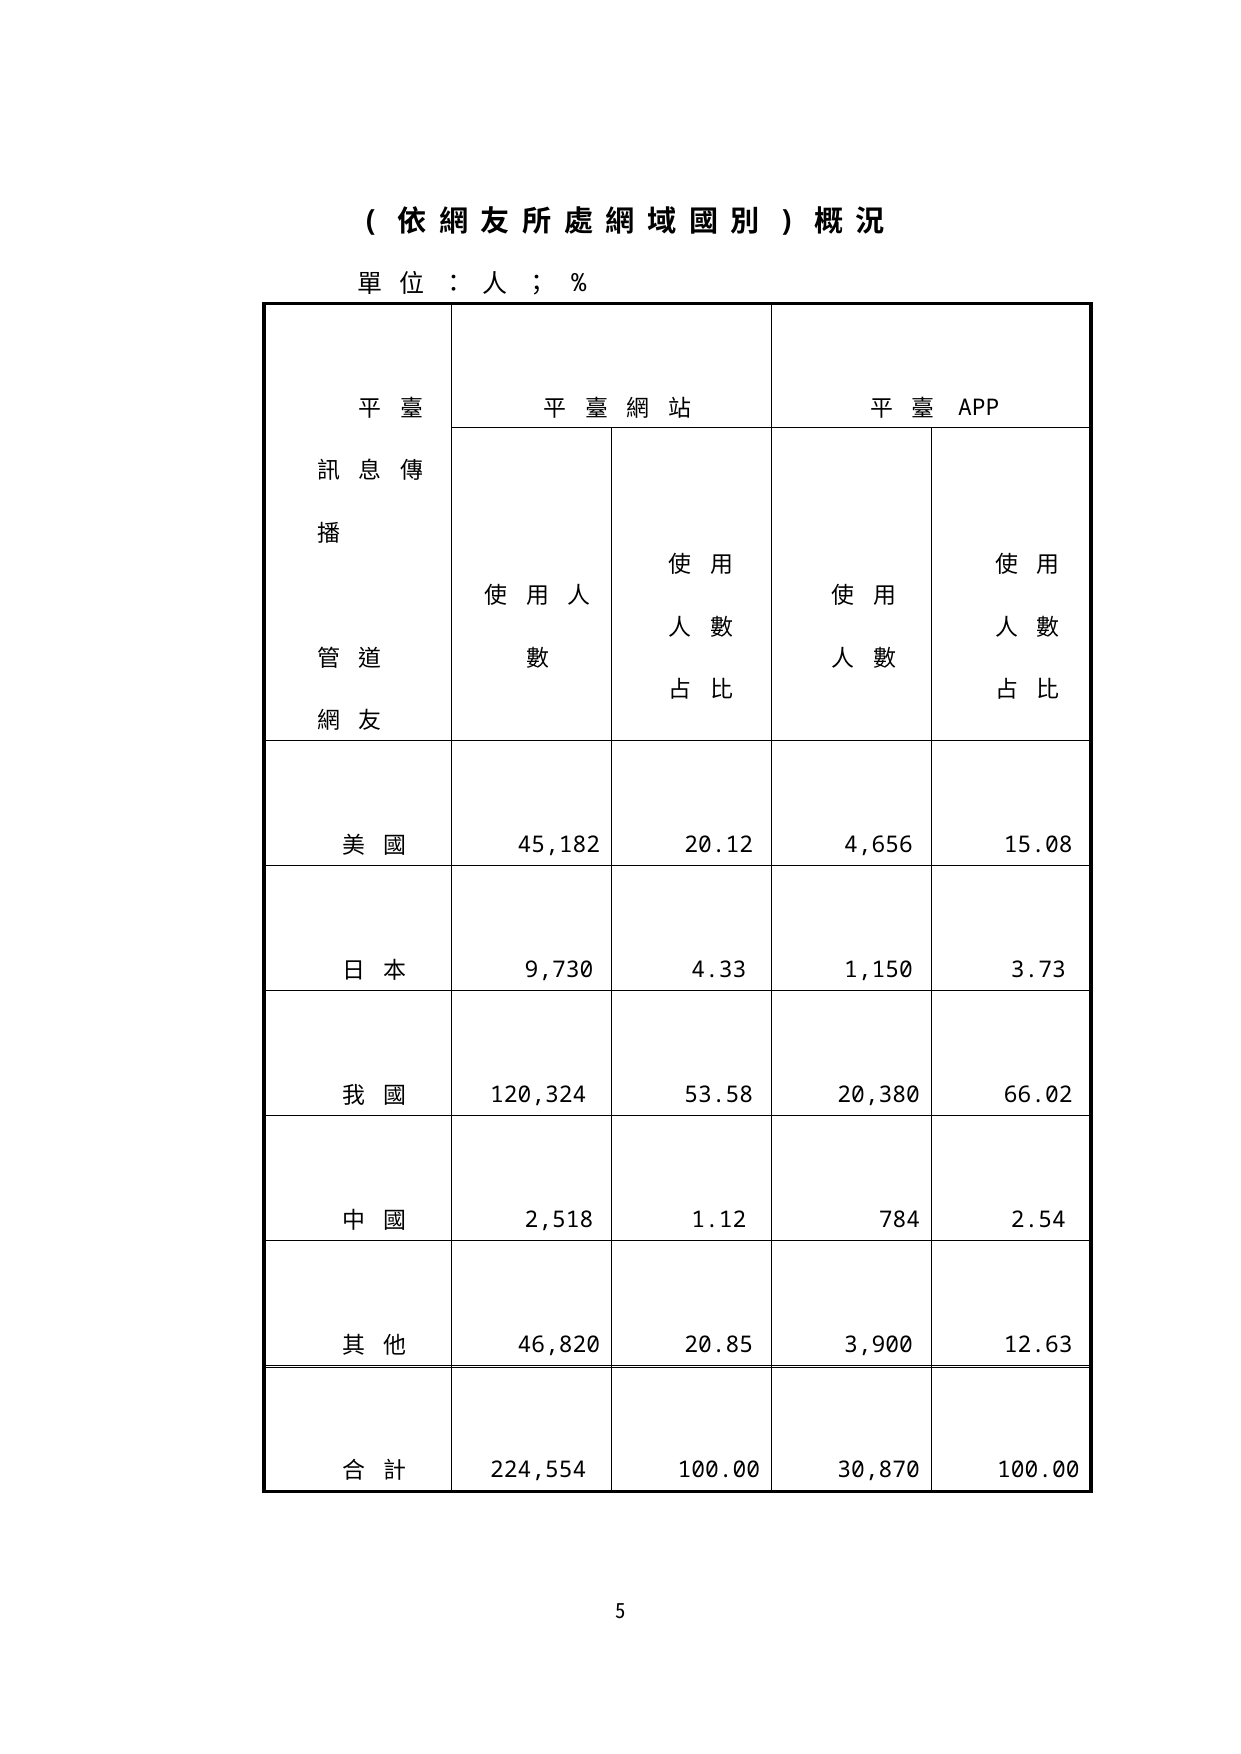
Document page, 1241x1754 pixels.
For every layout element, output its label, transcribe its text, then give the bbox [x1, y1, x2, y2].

text (依網友所處網域國別)概況 單位：人；% [247, 177, 1058, 302]
table_cell 日本 [266, 866, 451, 990]
table_cell 4,656 [772, 741, 931, 865]
table_cell 使用人數 占比 [612, 428, 771, 740]
table_cell 46,820 [452, 1241, 611, 1365]
table_cell 使用人數 [452, 428, 611, 740]
table_cell 45,182 [452, 741, 611, 865]
table_cell 12.63 [932, 1241, 1089, 1365]
table_cell 我國 [266, 991, 451, 1115]
table_cell 20,380 [772, 991, 931, 1115]
table_cell 66.02 [932, 991, 1089, 1115]
table_cell 美國 [266, 741, 451, 865]
table_cell 9,730 [452, 866, 611, 990]
table_cell 100.00 [932, 1368, 1089, 1490]
table_cell 30,870 [772, 1368, 931, 1490]
table_header 平臺APP [772, 305, 1089, 427]
table_cell 4.33 [612, 866, 771, 990]
table_cell 1.12 [612, 1116, 771, 1240]
table_cell 3.73 [932, 866, 1089, 990]
table_cell 784 [772, 1116, 931, 1240]
table_cell 中國 [266, 1116, 451, 1240]
table_cell 2.54 [932, 1116, 1089, 1240]
table_cell 15.08 [932, 741, 1089, 865]
table_cell 使用人數 占比 [932, 428, 1089, 740]
table_cell 20.85 [612, 1241, 771, 1365]
table_cell 53.58 [612, 991, 771, 1115]
table_cell 使用人數 [772, 428, 931, 740]
table_header 平臺網站 [452, 305, 771, 427]
table_cell 其他 [266, 1241, 451, 1365]
table_cell 20.12 [612, 741, 771, 865]
table_cell 100.00 [612, 1368, 771, 1490]
table_cell 120,324 [452, 991, 611, 1115]
table_header 平臺訊息傳播 管道 網友 [266, 305, 451, 740]
table_cell 1,150 [772, 866, 931, 990]
table_cell 224,554 [452, 1368, 611, 1490]
table_cell 3,900 [772, 1241, 931, 1365]
table_cell 2,518 [452, 1116, 611, 1240]
table_cell 合計 [266, 1368, 451, 1490]
